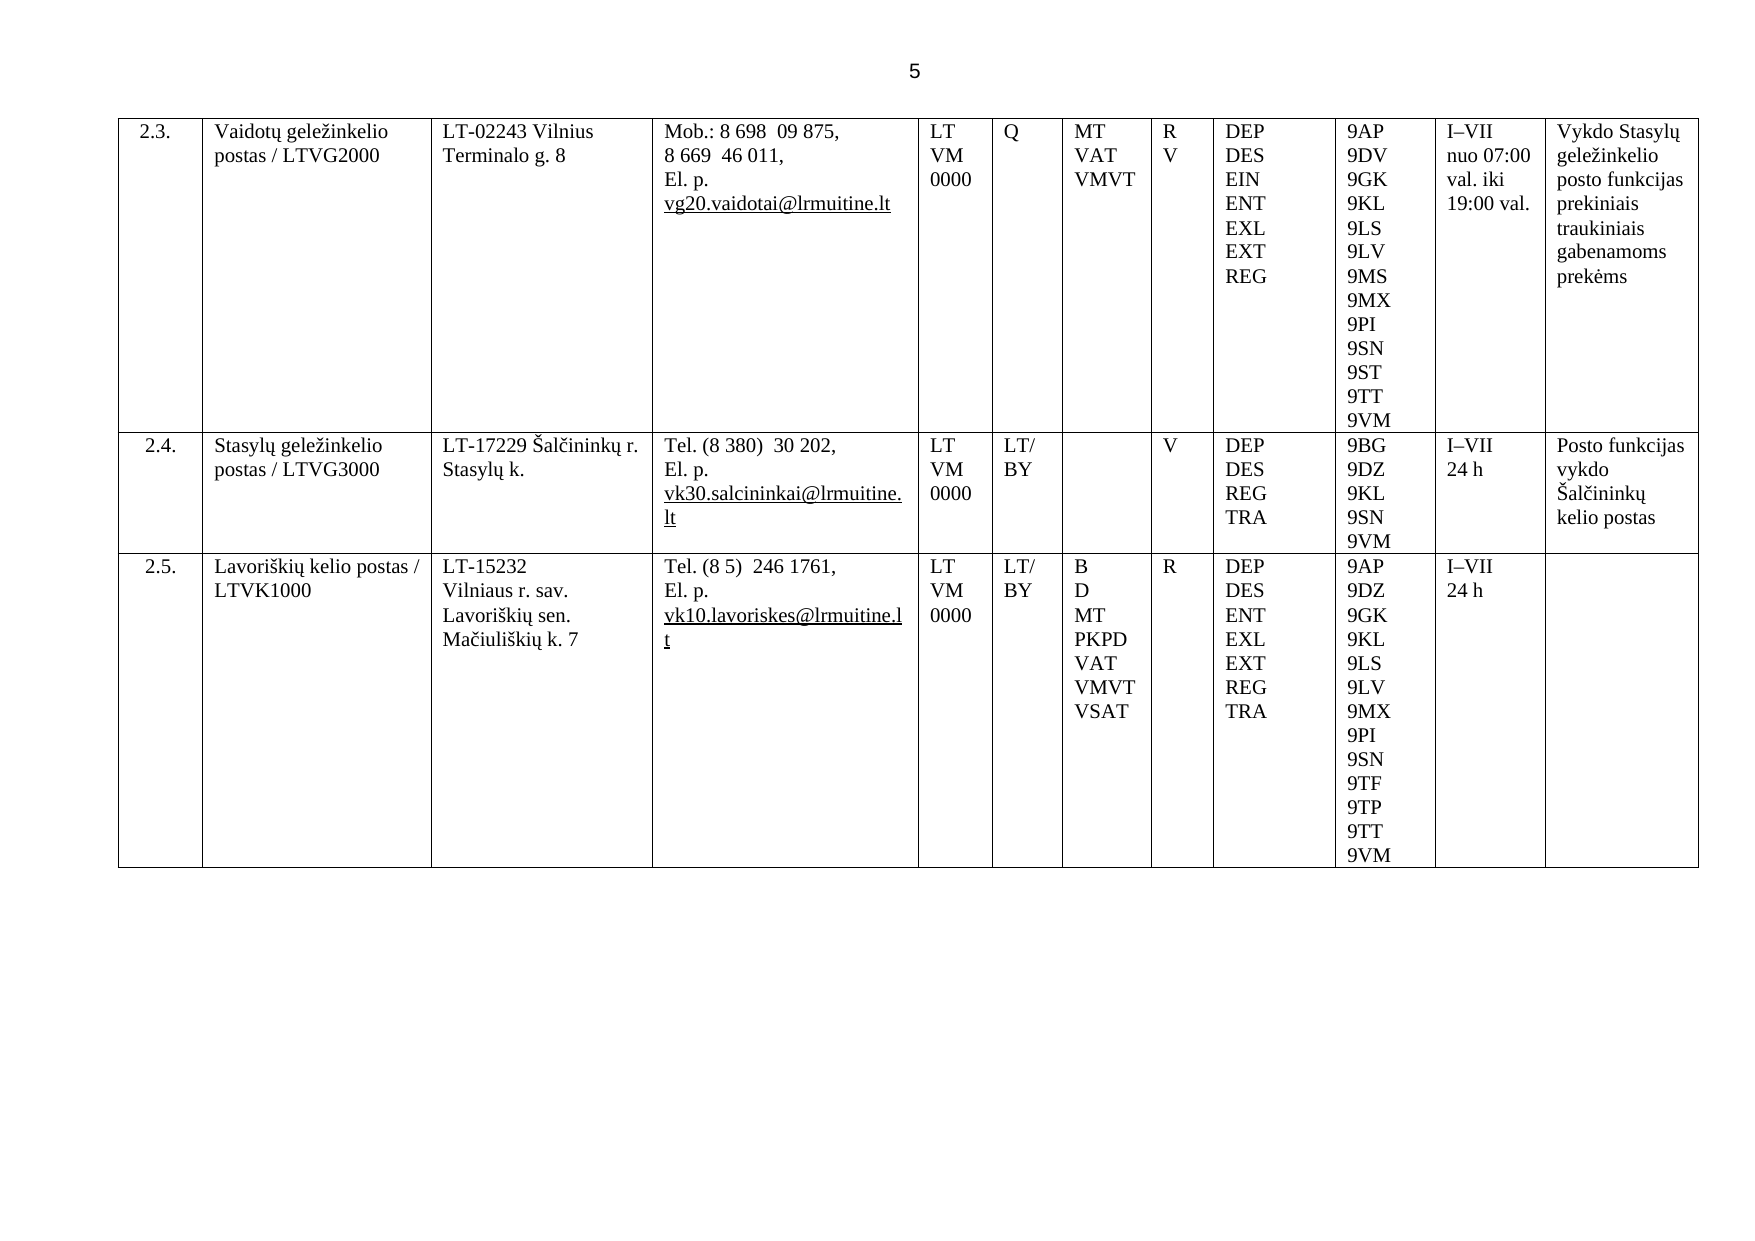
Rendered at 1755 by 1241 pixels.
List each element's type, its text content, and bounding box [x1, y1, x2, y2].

table_cell LT/BY [993, 433, 1062, 553]
table_cell LT/BY [993, 554, 1062, 867]
table_cell 2.5. [119, 554, 202, 867]
table_cell 2.4. [119, 433, 202, 553]
table_cell LT VM 0000 [919, 433, 992, 553]
table_cell MT VAT VMVT [1063, 119, 1151, 432]
table_cell B D MT PKPD VAT VMVT VSAT [1063, 554, 1151, 867]
table_cell Tel. (8 380) 30 202, El. p. vk30.salcininkai@lrmuitine.lt [653, 433, 918, 553]
table_cell Vykdo Stasylų geležinkelio posto funkcijas prekiniais traukiniais gabenamoms prekėms [1546, 119, 1698, 432]
table_cell DEP DES EIN ENT EXL EXT REG [1214, 119, 1335, 432]
table_cell Mob.: 8 698 09 875, 8 669 46 011, El. p. vg20.vaidotai@lrmuitine.lt [653, 119, 918, 432]
table_cell LT-15232 Vilniaus r. sav. Lavoriškių sen. Mačiuliškių k. 7 [432, 554, 652, 867]
table_cell Vaidotų geležinkelio postas / LTVG2000 [203, 119, 431, 432]
table_cell LT VM 0000 [919, 554, 992, 867]
table_cell 9AP 9DZ 9GK 9KL 9LS 9LV 9MX 9PI 9SN 9TF 9TP 9TT 9VM [1336, 554, 1435, 867]
table_cell I–VII 24 h [1436, 554, 1545, 867]
table_cell DEP DES REG TRA [1214, 433, 1335, 553]
table_cell LT-17229 Šalčininkų r. Stasylų k. [432, 433, 652, 553]
table_cell DEP DES ENT EXL EXT REG TRA [1214, 554, 1335, 867]
table_cell LT VM 0000 [919, 119, 992, 432]
table_cell Stasylų geležinkelio postas / LTVG3000 [203, 433, 431, 553]
table_cell Tel. (8 5) 246 1761, El. p. vk10.lavoriskes@lrmuitine.lt [653, 554, 918, 867]
table_cell Q [993, 119, 1062, 432]
table_cell [1546, 554, 1698, 867]
table_cell Posto funkcijas vykdo Šalčininkų kelio postas [1546, 433, 1698, 553]
table_cell R V [1152, 119, 1213, 432]
table_cell LT-02243 Vilnius Terminalo g. 8 [432, 119, 652, 432]
table_cell Lavoriškių kelio postas / LTVK1000 [203, 554, 431, 867]
table_cell I–VII nuo 07:00 val. iki 19:00 val. [1436, 119, 1545, 432]
table_cell [1063, 433, 1151, 553]
table_cell 9AP 9DV 9GK 9KL 9LS 9LV 9MS 9MX 9PI 9SN 9ST 9TT 9VM [1336, 119, 1435, 432]
table_cell V [1152, 433, 1213, 553]
table_cell I–VII 24 h [1436, 433, 1545, 553]
table_cell 2.3. [119, 119, 202, 432]
table_cell R [1152, 554, 1213, 867]
table_cell 9BG 9DZ 9KL 9SN 9VM [1336, 433, 1435, 553]
